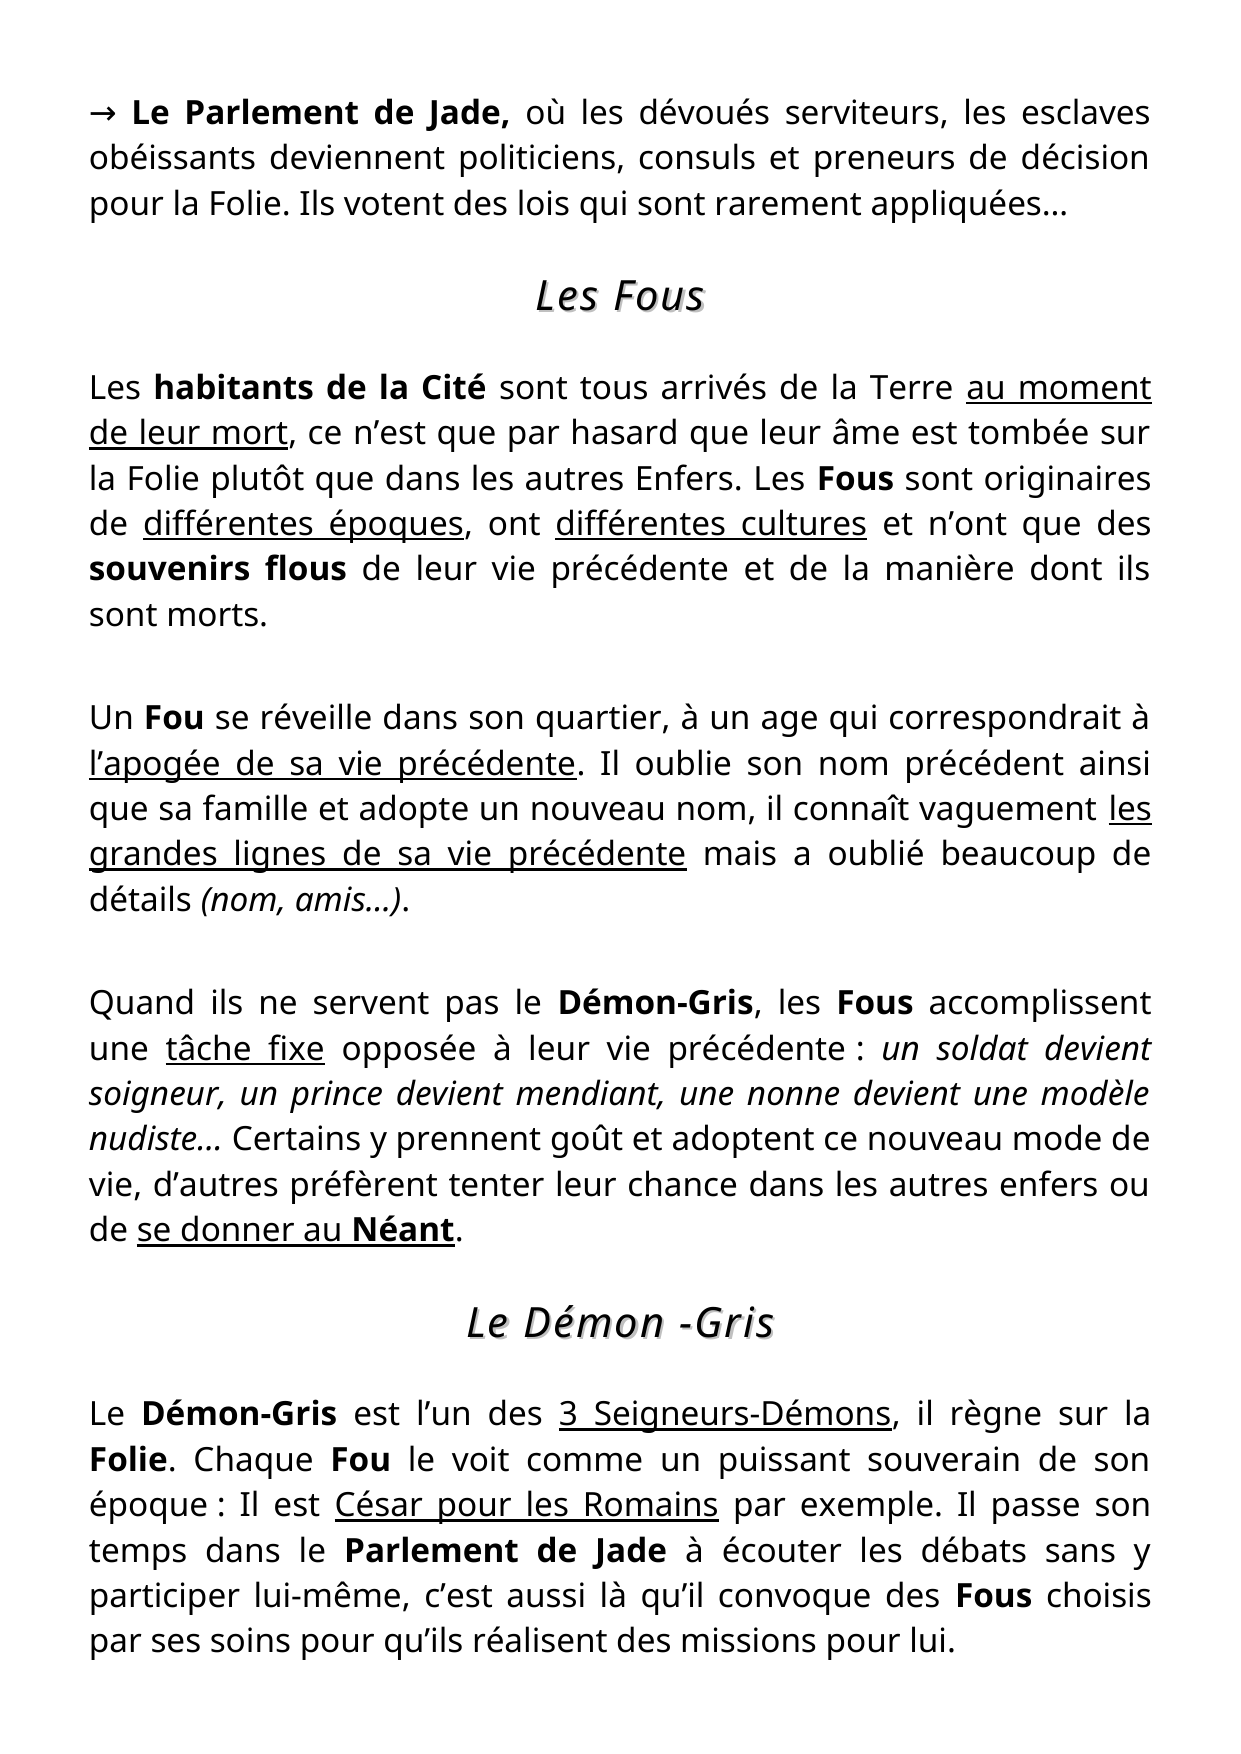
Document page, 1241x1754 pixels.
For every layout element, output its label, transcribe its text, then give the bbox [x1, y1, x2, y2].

text Le Démon-Gris est l’un des 3 Seigneurs-Démons, il règne sur la Folie. Chaque Fou le voit comme un puissant souverain de son époque : Il est César pour les Romains par exemple. Il passe son temps dans le Parlement de Jade à écouter les débats sans y participer lui-même, c’est aussi là qu’il convoque des Fous choisis par ses soins pour qu’ils réalisent des missions pour lui. [89, 1390, 1152, 1663]
text Le Démon -Gris [89, 1292, 1152, 1349]
text → Le Parlement de Jade, où les dévoués serviteurs, les esclaves obéissants deviennent politiciens, consuls et preneurs de décision pour la Folie. Ils votent des lois qui sont rarement appliquées… [89, 89, 1152, 225]
text Les Fous [89, 266, 1152, 323]
text Quand ils ne servent pas le Démon-Gris, les Fous accomplissent une tâche fixe opposée à leur vie précédente : un soldat devient soigneur, un prince devient mendiant, une nonne devient une modèle nudiste… Certains y prennent goût et adoptent ce nouveau mode de vie, d’autres préfèrent tenter leur chance dans les autres enfers ou de se donner au Néant. [89, 979, 1152, 1251]
text Un Fou se réveille dans son quartier, à un age qui correspondrait à l’apogée de sa vie précédente. Il oublie son nom précédent ainsi que sa famille et adopte un nouveau nom, il connaît vaguement les grandes lignes de sa vie précédente mais a oublié beaucoup de détails (nom, amis...). [89, 694, 1152, 921]
text Les habitants de la Cité sont tous arrivés de la Terre au moment de leur mort, ce n’est que par hasard que leur âme est tombée sur la Folie plutôt que dans les autres Enfers. Les Fous sont originaires de différentes époques, ont différentes cultures et n’ont que des souvenirs flous de leur vie précédente et de la manière dont ils sont morts. [89, 363, 1152, 636]
